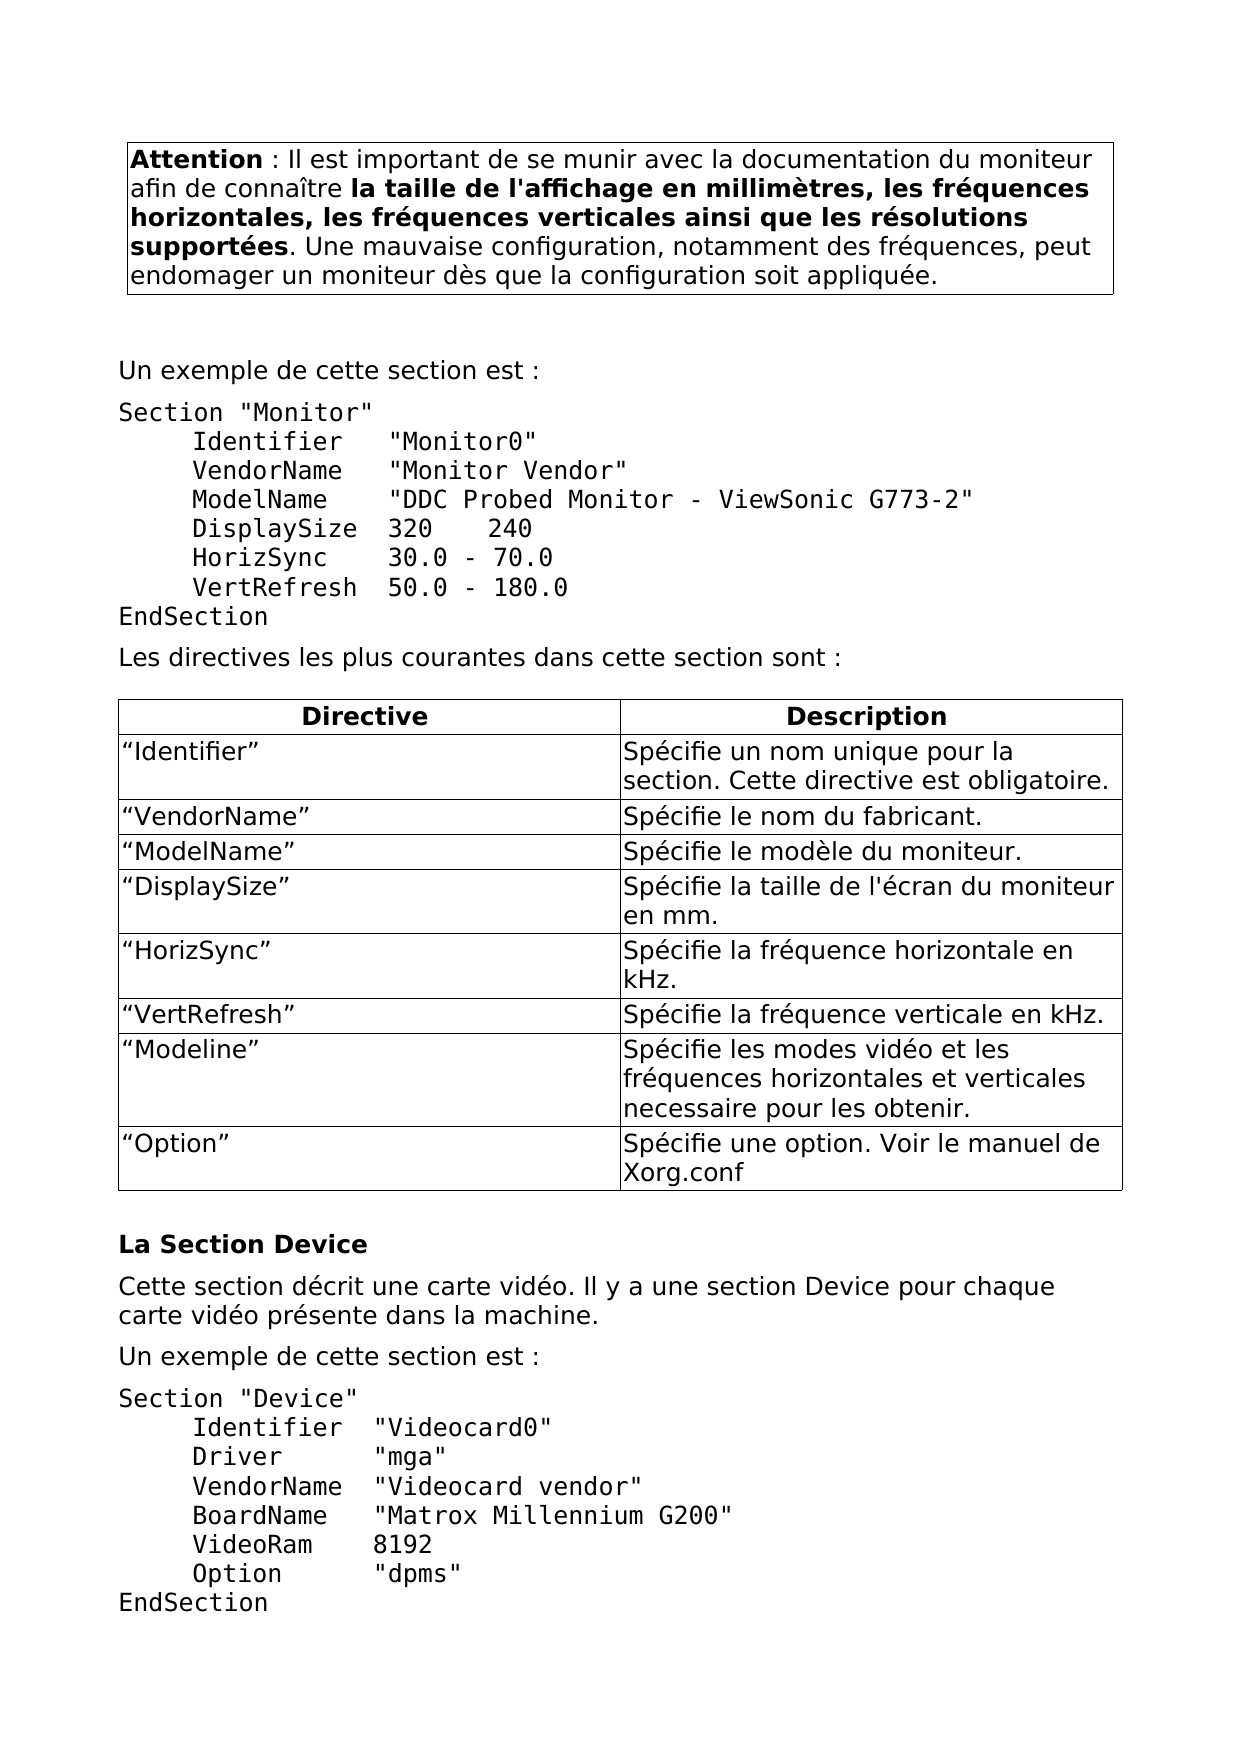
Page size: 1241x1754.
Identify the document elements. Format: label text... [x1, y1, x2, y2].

table_header Attention : Il est important de se munir avec la documentation du moniteur afin de connaître la taille de l'affichage en millimètres, les fréquences horizontales, les fréquences verticales ainsi que les résolutions supportées. Une mauvaise configuration, notamment des fréquences, peut endomager un moniteur dès que la configuration soit appliquée. [128, 143, 1113, 293]
table_cell Spécifie la fréquence horizontale en kHz. [621, 934, 1122, 997]
text Section "Device" Identifier "Videocard0" Driver "mga" VendorName "Videocard vendor" BoardName "Matrox Millennium G200" VideoRam 8192 Option "dpms" EndSection [118, 1384, 1122, 1618]
table_cell Spécifie la taille de l'écran du moniteur en mm. [621, 870, 1122, 933]
table_header Description [621, 700, 1122, 734]
text Cette section décrit une carte vidéo. Il y a une section Device pour chaque carte vidéo présente dans la machine. [118, 1272, 1122, 1330]
table_cell “Identifier” [119, 735, 620, 799]
text Section "Monitor" Identifier "Monitor0" VendorName "Monitor Vendor" ModelName "DDC Probed Monitor - ViewSonic G773-2" DisplaySize 320 240 HorizSync 30.0 - 70.0 VertRefresh 50.0 - 180.0 EndSection [118, 398, 1122, 631]
table_cell “Option” [119, 1127, 620, 1190]
table_cell Spécifie la fréquence verticale en kHz. [621, 999, 1122, 1032]
table_cell “Modeline” [119, 1034, 620, 1126]
subtitle La Section Device [118, 1230, 1122, 1259]
table_header Directive [119, 700, 620, 734]
text Un exemple de cette section est : [118, 1343, 1122, 1372]
table_cell Spécifie les modes vidéo et les fréquences horizontales et verticales necessaire pour les obtenir. [621, 1034, 1122, 1126]
table_cell “HorizSync” [119, 934, 620, 997]
table_cell “DisplaySize” [119, 870, 620, 933]
text Les directives les plus courantes dans cette section sont : [118, 643, 1122, 672]
table_cell “ModelName” [119, 835, 620, 869]
table_cell Spécifie une option. Voir le manuel de Xorg.conf [621, 1127, 1122, 1190]
text Un exemple de cette section est : [118, 356, 1122, 385]
table_cell Spécifie le nom du fabricant. [621, 800, 1122, 834]
table_cell “VendorName” [119, 800, 620, 834]
table_cell Spécifie un nom unique pour la section. Cette directive est obligatoire. [621, 735, 1122, 799]
table_cell “VertRefresh” [119, 999, 620, 1032]
table_cell Spécifie le modèle du moniteur. [621, 835, 1122, 869]
